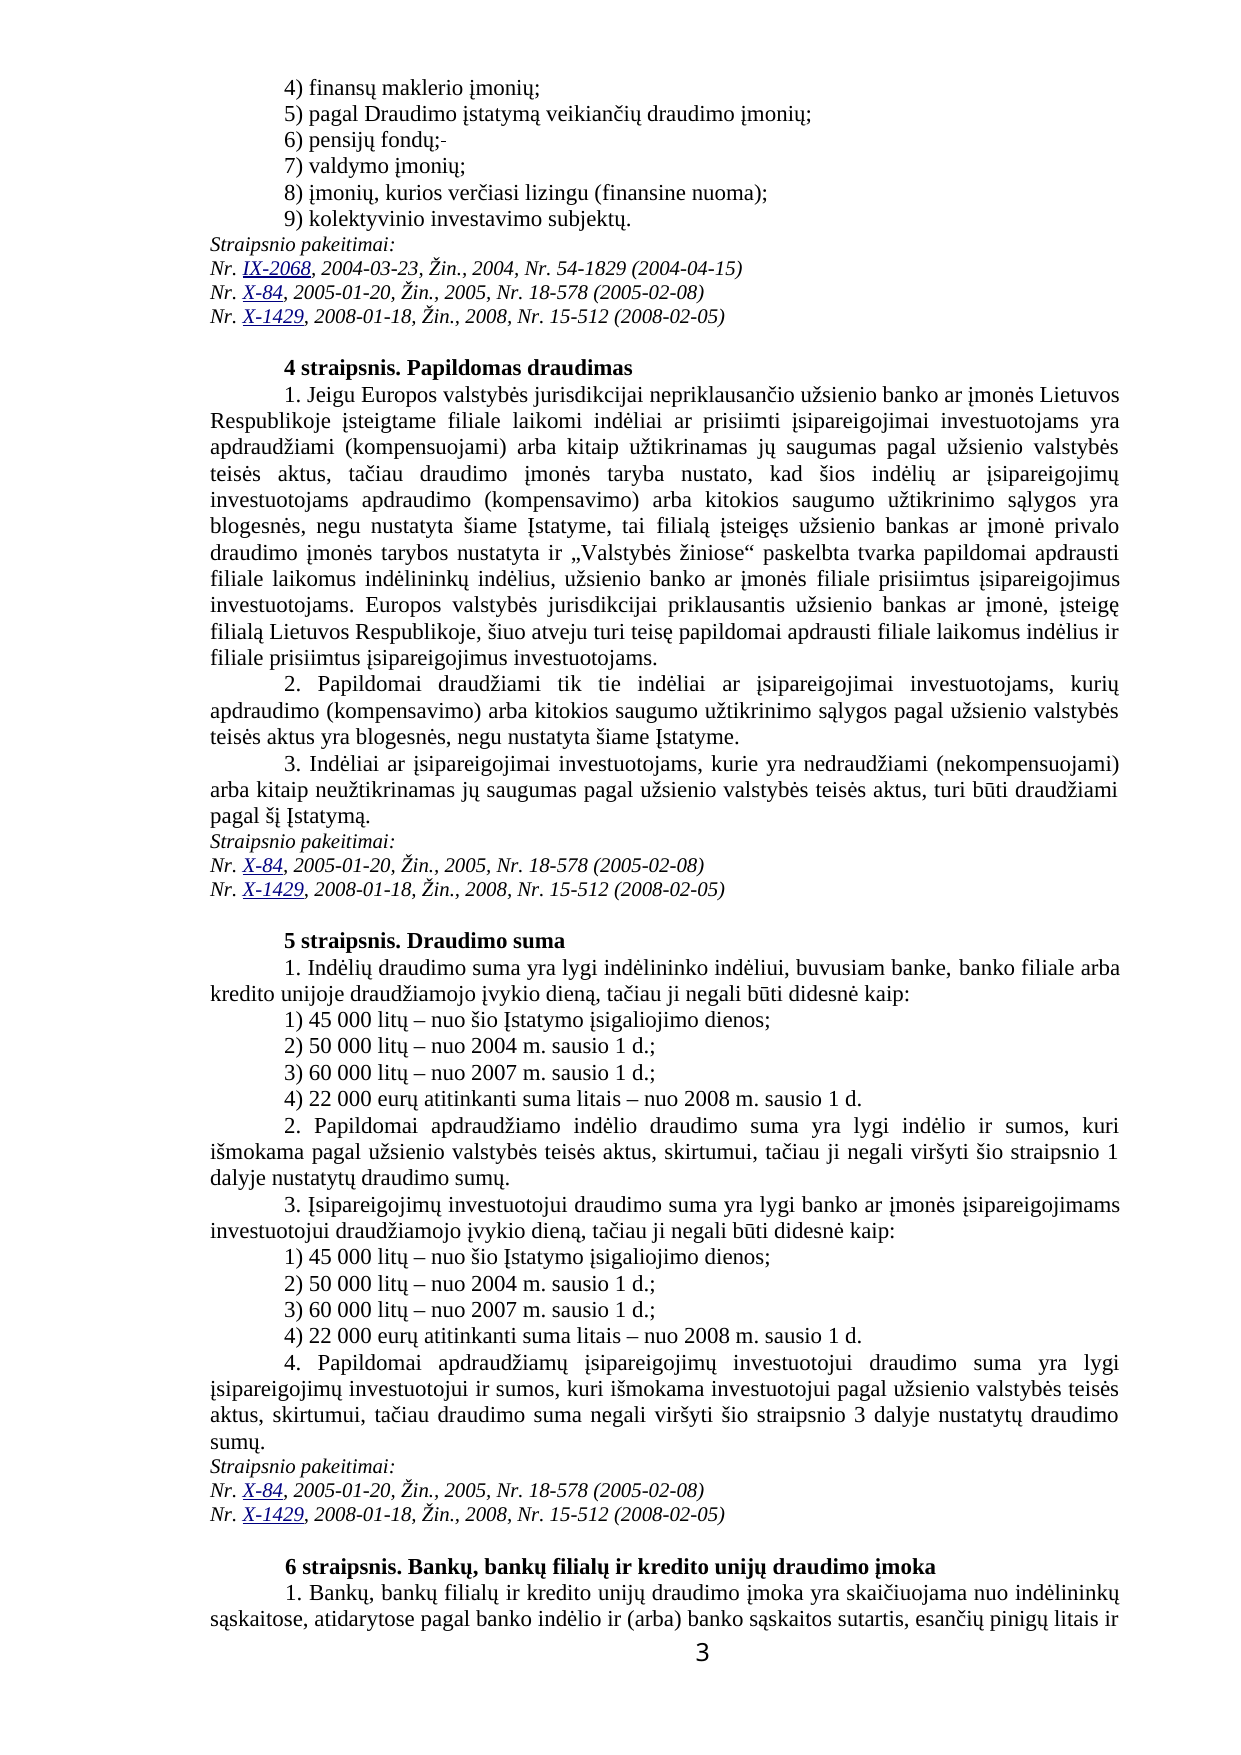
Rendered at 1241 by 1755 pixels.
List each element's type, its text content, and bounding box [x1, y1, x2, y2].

text 3. Įsipareigojimų investuotojui draudimo suma yra lygi banko ar įmonės įsipareigojimams investuotojui draudžiamojo įvykio dieną, tačiau ji negali būti didesnė kaip: [210, 1191, 1120, 1243]
text 1. Jeigu Europos valstybės jurisdikcijai nepriklausančio užsienio banko ar įmonės Lietuvos Respublikoje įsteigtame filiale laikomi indėliai ar prisiimti įsipareigojimai investuotojams yra apdraudžiami (kompensuojami) arba kitaip užtikrinamas jų saugumas pagal užsienio valstybės teisės aktus, tačiau draudimo įmonės taryba nustato, kad šios indėlių ar įsipareigojimų investuotojams apdraudimo (kompensavimo) arba kitokios saugumo užtikrinimo sąlygos yra blogesnės, negu nustatyta šiame Įstatyme, tai filialą įsteigęs užsienio bankas ar įmonė privalo draudimo įmonės tarybos nustatyta ir „Valstybės žiniose“ paskelbta tvarka papildomai apdrausti filiale laikomus indėlininkų indėlius, užsienio banko ar įmonės filiale prisiimtus įsipareigojimus investuotojams. Europos valstybės jurisdikcijai priklausantis užsienio bankas ar įmonė, įsteigę filialą Lietuvos Respublikoje, šiuo atveju turi teisę papildomai apdrausti filiale laikomus indėlius ir filiale prisiimtus įsipareigojimus investuotojams. [210, 381, 1120, 671]
text 3) 60 000 litų – nuo 2007 m. sausio 1 d.; [210, 1296, 1120, 1322]
text 4) 22 000 eurų atitinkanti suma litais – nuo 2008 m. sausio 1 d. [210, 1322, 1120, 1349]
text Straipsnio pakeitimai: [210, 232, 1120, 256]
text 1) 45 000 litų – nuo šio Įstatymo įsigaliojimo dienos; [210, 1006, 1120, 1033]
text 4. Papildomai apdraudžiamų įsipareigojimų investuotojui draudimo suma yra lygi įsipareigojimų investuotojui ir sumos, kuri išmokama investuotojui pagal užsienio valstybės teisės aktus, skirtumui, tačiau draudimo suma negali viršyti šio straipsnio 3 dalyje nustatytų draudimo sumų. [210, 1349, 1120, 1454]
text 3) 60 000 litų – nuo 2007 m. sausio 1 d.; [210, 1059, 1120, 1085]
text 5 straipsnis. Draudimo suma [210, 927, 1120, 953]
text Nr. IX-2068, 2004-03-23, Žin., 2004, Nr. 54-1829 (2004-04-15) [210, 256, 1120, 280]
text Nr. X-1429, 2008-01-18, Žin., 2008, Nr. 15-512 (2008-02-05) [210, 304, 1120, 328]
text Straipsnio pakeitimai: [210, 829, 1120, 853]
text Straipsnio pakeitimai: [210, 1454, 1120, 1478]
text 4) 22 000 eurų atitinkanti suma litais – nuo 2008 m. sausio 1 d. [210, 1085, 1120, 1112]
text 8) įmonių, kurios verčiasi lizingu (finansine nuoma); [210, 179, 1120, 205]
text 4 straipsnis. Papildomas draudimas [210, 354, 1120, 381]
text 2) 50 000 litų – nuo 2004 m. sausio 1 d.; [210, 1033, 1120, 1059]
text 6 straipsnis. Bankų, bankų filialų ir kredito unijų draudimo įmoka [210, 1553, 1120, 1579]
text Nr. X-84, 2005-01-20, Žin., 2005, Nr. 18-578 (2005-02-08) [210, 853, 1120, 877]
text Nr. X-1429, 2008-01-18, Žin., 2008, Nr. 15-512 (2008-02-05) [210, 1502, 1120, 1526]
text 2. Papildomai draudžiami tik tie indėliai ar įsipareigojimai investuotojams, kurių apdraudimo (kompensavimo) arba kitokios saugumo užtikrinimo sąlygos pagal užsienio valstybės teisės aktus yra blogesnės, negu nustatyta šiame Įstatyme. [210, 671, 1120, 749]
text 9) kolektyvinio investavimo subjektų. [210, 205, 1120, 232]
text 2. Papildomai apdraudžiamo indėlio draudimo suma yra lygi indėlio ir sumos, kuri išmokama pagal užsienio valstybės teisės aktus, skirtumui, tačiau ji negali viršyti šio straipsnio 1 dalyje nustatytų draudimo sumų. [210, 1112, 1120, 1191]
text 3. Indėliai ar įsipareigojimai investuotojams, kurie yra nedraudžiami (nekompensuojami) arba kitaip neužtikrinamas jų saugumas pagal užsienio valstybės teisės aktus, turi būti draudžiami pagal šį Įstatymą. [210, 749, 1120, 829]
text 1. Bankų, bankų filialų ir kredito unijų draudimo įmoka yra skaičiuojama nuo indėlininkų sąskaitose, atidarytose pagal banko indėlio ir (arba) banko sąskaitos sutartis, esančių pinigų litais ir [210, 1579, 1120, 1632]
text Nr. X-84, 2005-01-20, Žin., 2005, Nr. 18-578 (2005-02-08) [210, 1478, 1120, 1502]
text 1. Indėlių draudimo suma yra lygi indėlininko indėliui, buvusiam banke, banko filiale arba kredito unijoje draudžiamojo įvykio dieną, tačiau ji negali būti didesnė kaip: [210, 953, 1120, 1006]
text 4) finansų maklerio įmonių; [210, 73, 1120, 100]
text 5) pagal Draudimo įstatymą veikiančių draudimo įmonių; [210, 100, 1120, 126]
text Nr. X-84, 2005-01-20, Žin., 2005, Nr. 18-578 (2005-02-08) [210, 280, 1120, 304]
text 2) 50 000 litų – nuo 2004 m. sausio 1 d.; [210, 1270, 1120, 1296]
text 6) pensijų fondų; [210, 126, 1120, 153]
text Nr. X-1429, 2008-01-18, Žin., 2008, Nr. 15-512 (2008-02-05) [210, 877, 1120, 901]
text 1) 45 000 litų – nuo šio Įstatymo įsigaliojimo dienos; [210, 1243, 1120, 1270]
text 7) valdymo įmonių; [210, 153, 1120, 179]
